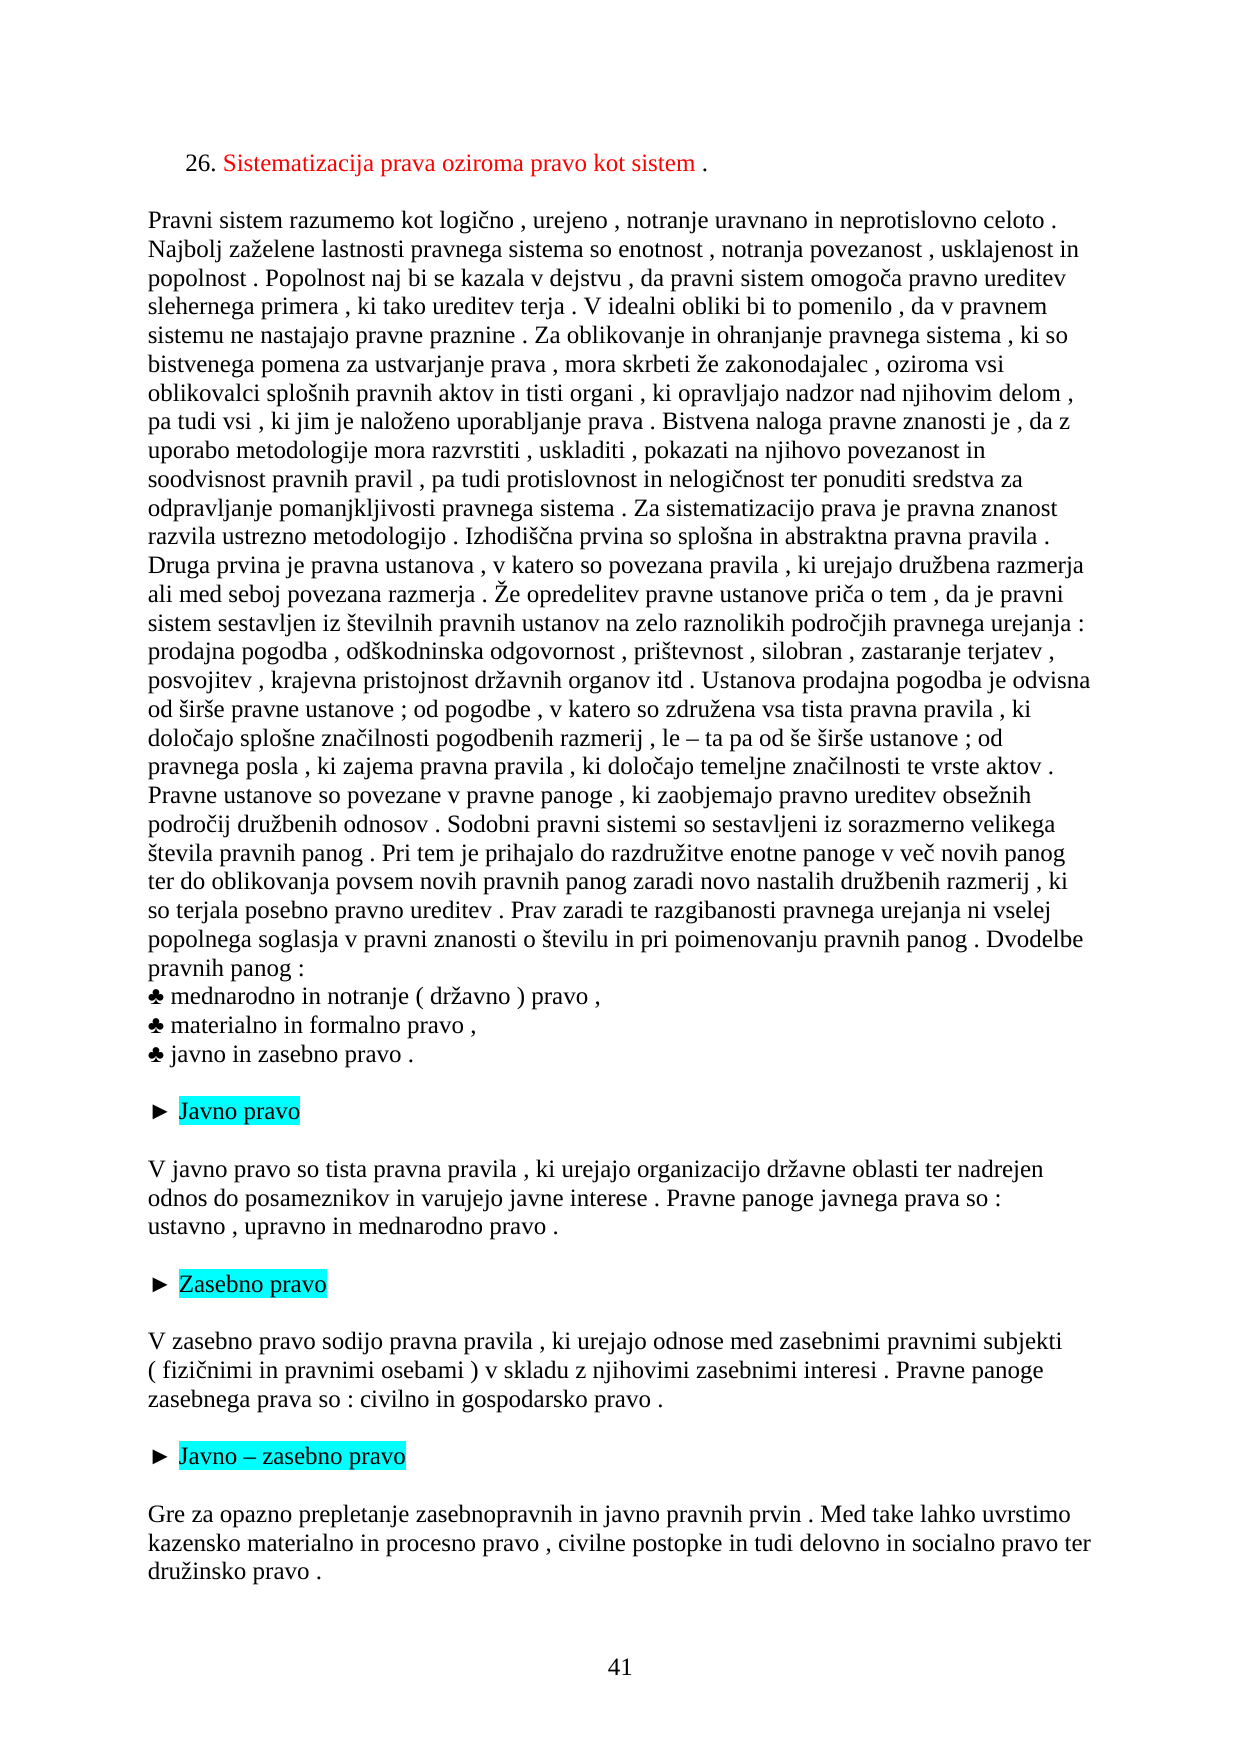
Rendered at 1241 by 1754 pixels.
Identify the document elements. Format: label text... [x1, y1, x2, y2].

text V javno pravo so tista pravna pravila , ki urejajo organizacijo državne oblasti ter nadrejen odnos do posameznikov in varujejo javne interese . Pravne panoge javnega prava so : ustavno , upravno in mednarodno pravo . [148, 1154, 1093, 1240]
text ♣ mednarodno in notranje ( državno ) pravo , [148, 981, 1093, 1010]
text V zasebno pravo sodijo pravna pravila , ki urejajo odnose med zasebnimi pravnimi subjekti ( fizičnimi in pravnimi osebami ) v skladu z njihovimi zasebnimi interesi . Pravne panoge zasebnega prava so : civilno in gospodarsko pravo . [148, 1326, 1093, 1413]
text Pravni sistem razumemo kot logično , urejeno , notranje uravnano in neprotislovno celoto . Najbolj zaželene lastnosti pravnega sistema so enotnost , notranja povezanost , usklajenost in popolnost . Popolnost naj bi se kazala v dejstvu , da pravni sistem omogoča pravno ureditev slehernega primera , ki tako ureditev terja . V idealni obliki bi to pomenilo , da v pravnem sistemu ne nastajajo pravne praznine . Za oblikovanje in ohranjanje pravnega sistema , ki so bistvenega pomena za ustvarjanje prava , mora skrbeti že zakonodajalec , oziroma vsi oblikovalci splošnih pravnih aktov in tisti organi , ki opravljajo nadzor nad njihovim delom , pa tudi vsi , ki jim je naloženo uporabljanje prava . Bistvena naloga pravne znanosti je , da z uporabo metodologije mora razvrstiti , uskladiti , pokazati na njihovo povezanost in soodvisnost pravnih pravil , pa tudi protislovnost in nelogičnost ter ponuditi sredstva za odpravljanje pomanjkljivosti pravnega sistema . Za sistematizacijo prava je pravna znanost razvila ustrezno metodologijo . Izhodiščna prvina so splošna in abstraktna pravna pravila . Druga prvina je pravna ustanova , v katero so povezana pravila , ki urejajo družbena razmerja ali med seboj povezana razmerja . Že opredelitev pravne ustanove priča o tem , da je pravni sistem sestavljen iz številnih pravnih ustanov na zelo raznolikih področjih pravnega urejanja : prodajna pogodba , odškodninska odgovornost , prištevnost , silobran , zastaranje terjatev , posvojitev , krajevna pristojnost državnih organov itd . Ustanova prodajna pogodba je odvisna od širše pravne ustanove ; od pogodbe , v katero so združena vsa tista pravna pravila , ki določajo splošne značilnosti pogodbenih razmerij , le – ta pa od še širše ustanove ; od pravnega posla , ki zajema pravna pravila , ki določajo temeljne značilnosti te vrste aktov . Pravne ustanove so povezane v pravne panoge , ki zaobjemajo pravno ureditev obsežnih področij družbenih odnosov . Sodobni pravni sistemi so sestavljeni iz sorazmerno velikega števila pravnih panog . Pri tem je prihajalo do razdružitve enotne panoge v več novih panog ter do oblikovanja povsem novih pravnih panog zaradi novo nastalih družbenih razmerij , ki so terjala posebno pravno ureditev . Prav zaradi te razgibanosti pravnega urejanja ni vselej popolnega soglasja v pravni znanosti o številu in pri poimenovanju pravnih panog . Dvodelbe pravnih panog : [148, 205, 1093, 981]
text ► Javno pravo [148, 1096, 1093, 1125]
text ► Zasebno pravo [148, 1269, 1093, 1298]
text ♣ materialno in formalno pravo , [148, 1010, 1093, 1039]
text Gre za opazno prepletanje zasebnopravnih in javno pravnih prvin . Med take lahko uvrstimo kazensko materialno in procesno pravo , civilne postopke in tudi delovno in socialno pravo ter družinsko pravo . [148, 1499, 1093, 1585]
list Sistematizacija prava oziroma pravo kot sistem . [185, 148, 1093, 176]
text ♣ javno in zasebno pravo . [148, 1039, 1093, 1068]
text ► Javno – zasebno pravo [148, 1441, 1093, 1470]
